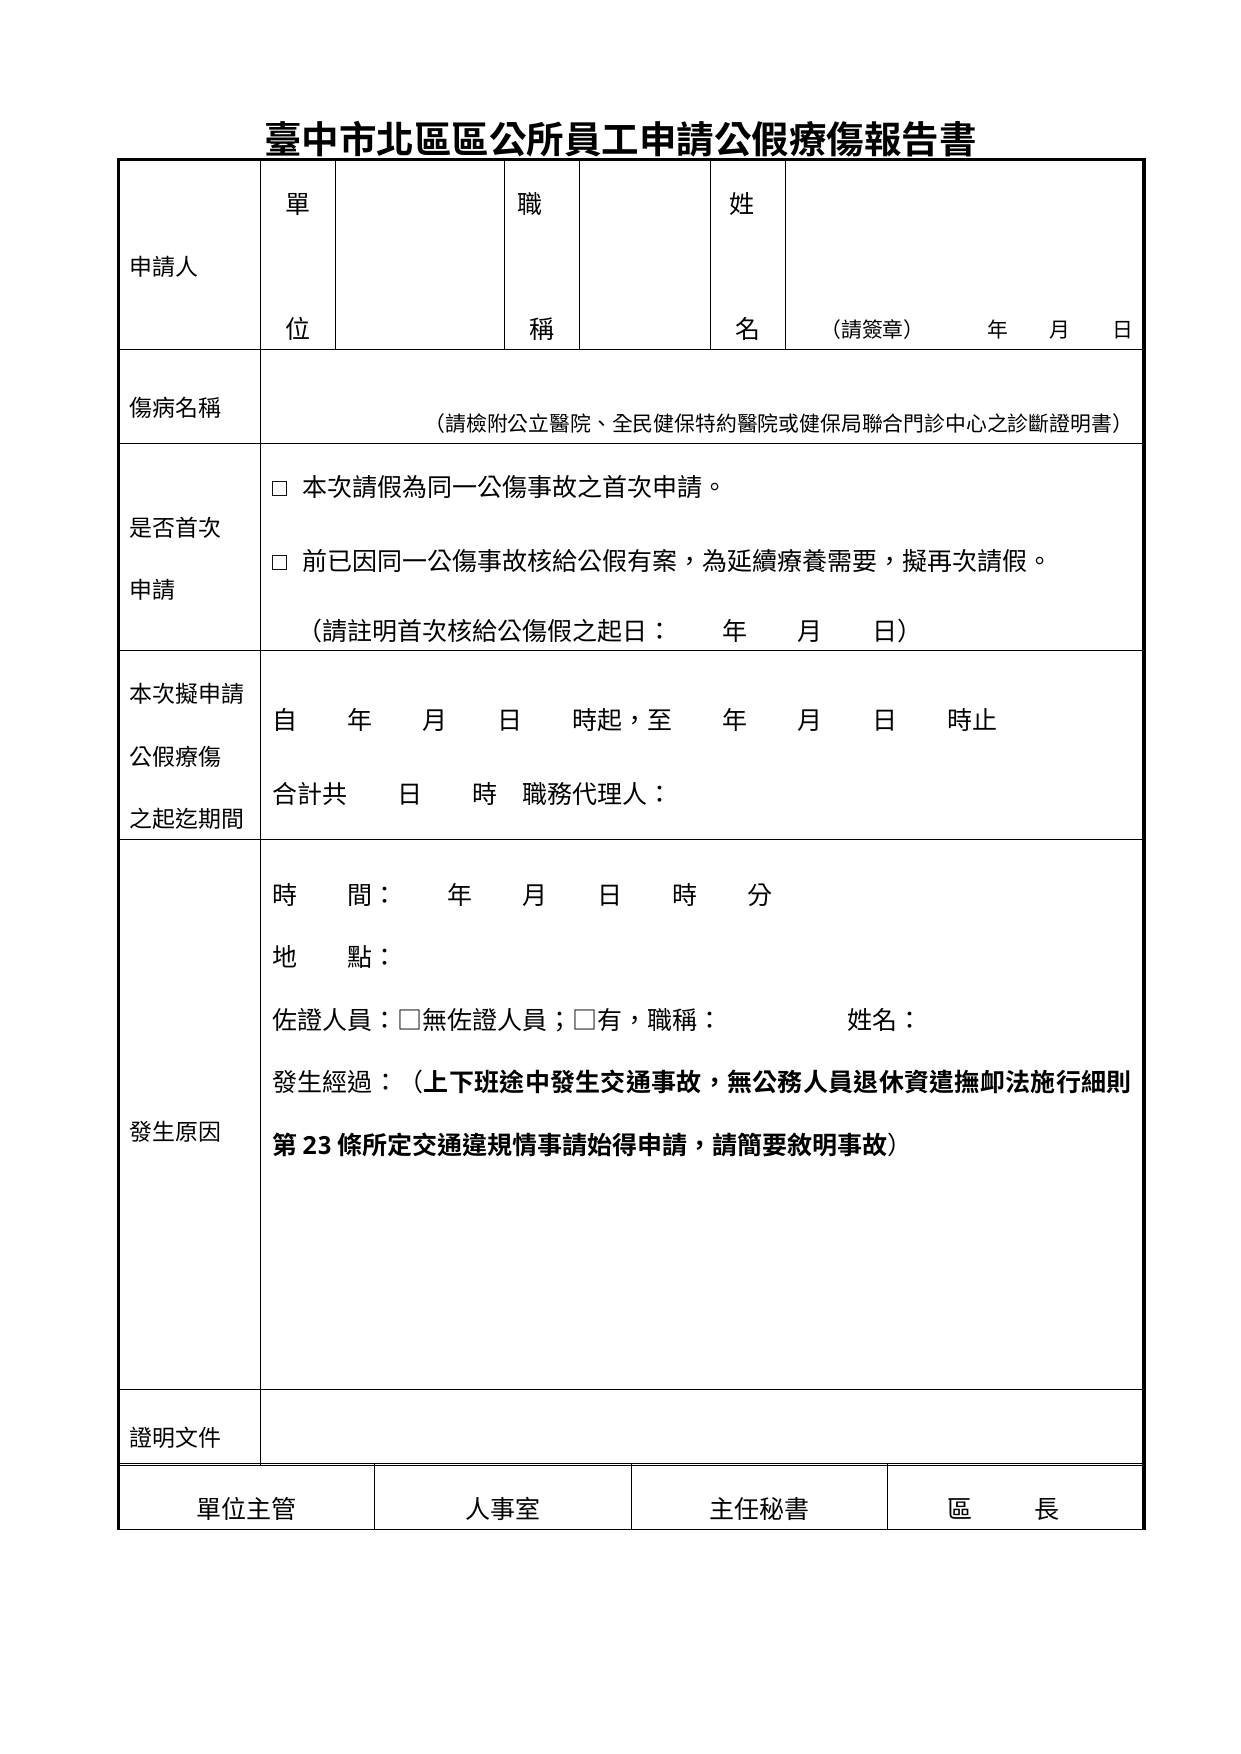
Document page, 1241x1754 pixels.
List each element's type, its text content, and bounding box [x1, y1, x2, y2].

table_cell 傷病名稱 [120, 350, 260, 443]
table_cell 本次擬申請 公假療傷 之起迄期間 [120, 651, 260, 839]
table_header [336, 161, 504, 349]
table_header （請簽章） 年 月 日 [786, 161, 1142, 349]
table_header 姓 名 [711, 161, 785, 349]
table_cell 區 長 [888, 1466, 1142, 1528]
table_cell 發生原因 [120, 840, 260, 1388]
table_header 申請人 [120, 161, 260, 349]
table_cell 主任秘書 [632, 1466, 887, 1528]
table_header [580, 161, 710, 349]
table_cell （請檢附公立醫院、全民健保特約醫院或健保局聯合門診中心之診斷證明書） [261, 350, 1142, 443]
table_cell 單位主管 [120, 1466, 374, 1528]
table_cell 是否首次 申請 [120, 444, 260, 650]
text 臺中市北區區公所員工申請公假療傷報告書 [118, 96, 1122, 158]
table_cell 證明文件 [120, 1390, 260, 1463]
table_cell 時 間： 年 月 日 時 分 地 點： 佐證人員：□無佐證人員；□有，職稱： 姓名： 發生經過：（上下班途中發生交通事故，無公務人員退休資遣撫卹法施行細則第23條所定交通違規情事請始得申請，請簡要敘明事故） [261, 840, 1142, 1388]
table_cell 人事室 [375, 1466, 631, 1528]
table_cell □ 本次請假為同一公傷事故之首次申請。 □ 前已因同一公傷事故核給公假有案，為延續療養需要，擬再次請假。 （請註明首次核給公傷假之起日： 年 月 日） [261, 444, 1142, 650]
table_cell [261, 1390, 1142, 1463]
table_header 職 稱 [505, 161, 579, 349]
table_header 單 位 [261, 161, 335, 349]
table_cell 自 年 月 日 時起，至 年 月 日 時止 合計共 日 時 職務代理人： [261, 651, 1142, 839]
